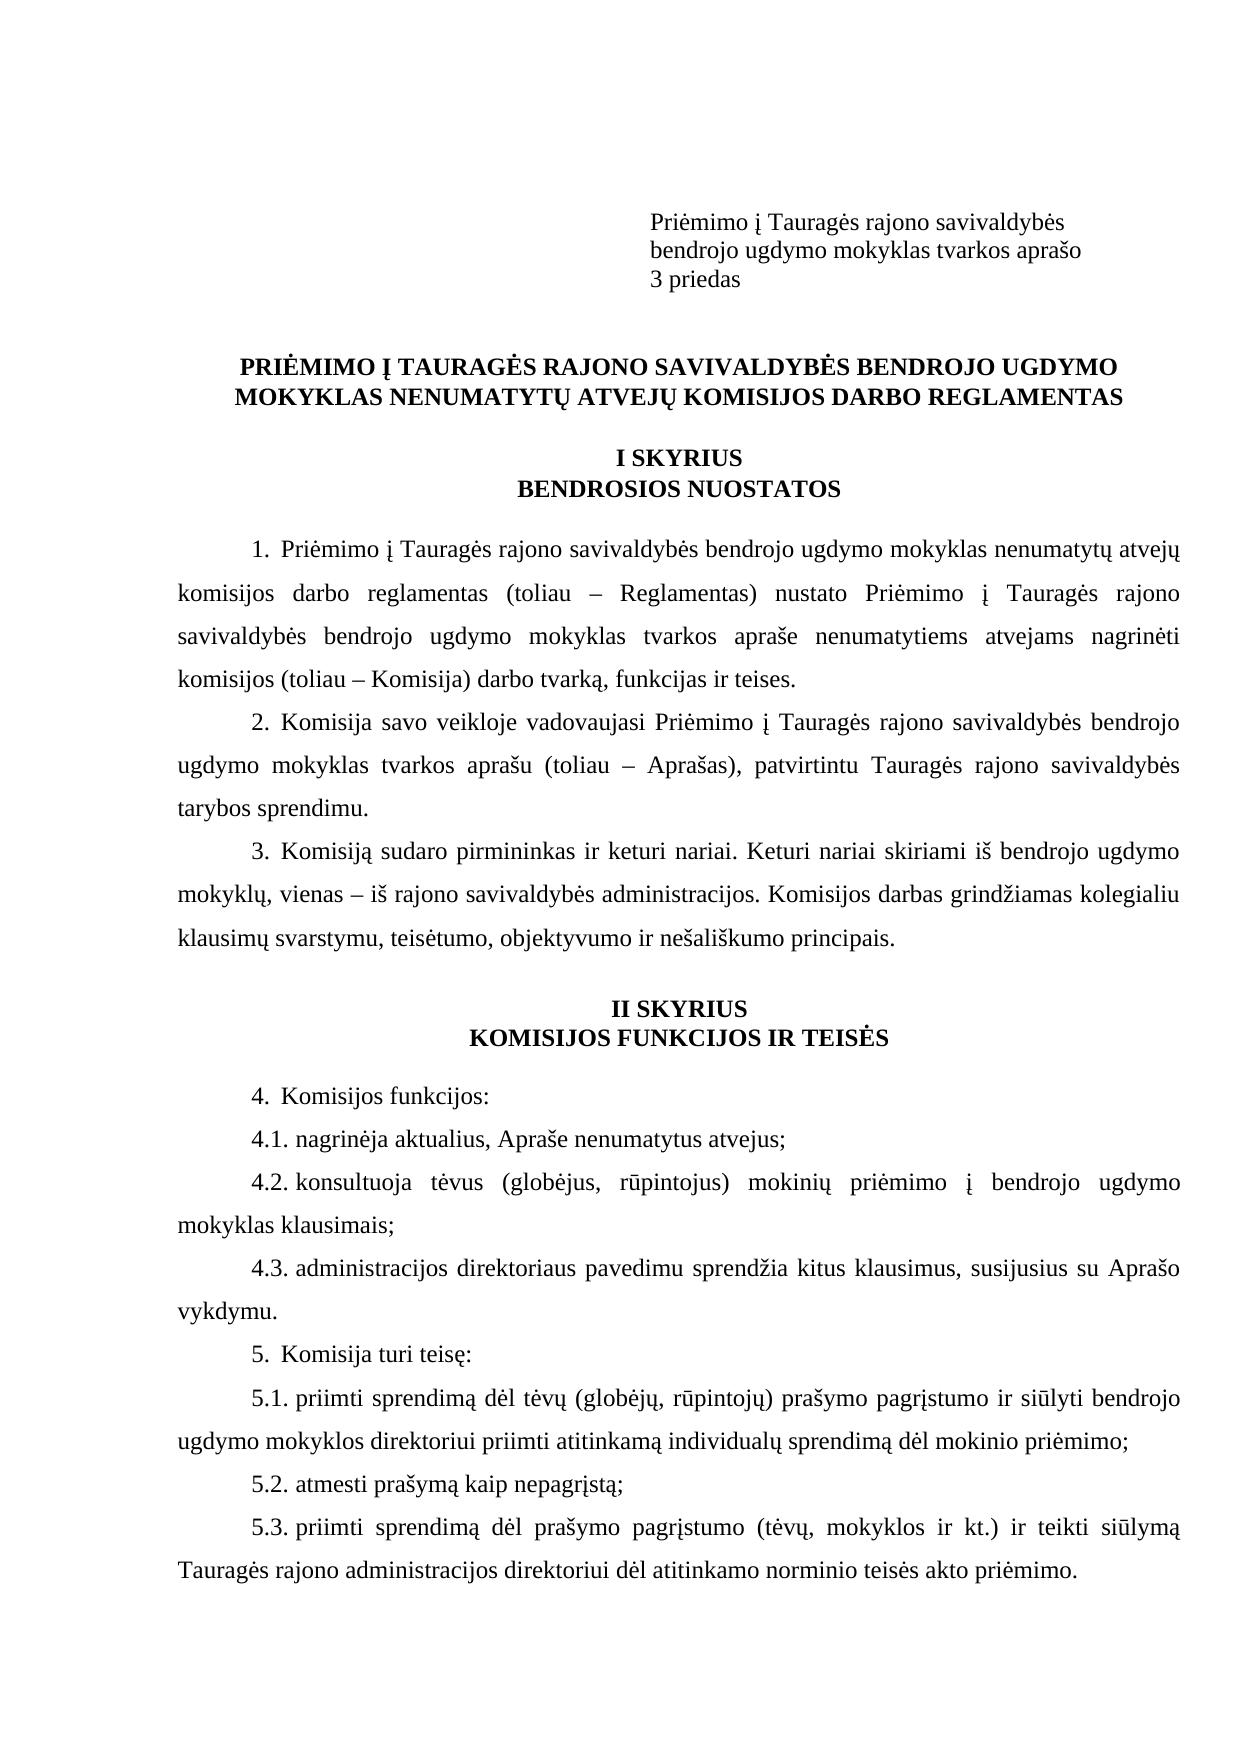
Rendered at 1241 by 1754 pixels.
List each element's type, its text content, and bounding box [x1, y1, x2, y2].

text 5.2. atmesti prašymą kaip nepagrįstą; [177, 1469, 1181, 1498]
text 4.1. nagrinėja aktualius, Apraše nenumatytus atvejus; [177, 1124, 1181, 1153]
text II SKYRIUS [177, 994, 1181, 1023]
text 4. Komisijos funkcijos: [177, 1081, 1181, 1109]
text 1. Priėmimo į Tauragės rajono savivaldybės bendrojo ugdymo mokyklas nenumatytų atvejų komisijos darbo reglamentas (toliau – Reglamentas) nustato Priėmimo į Tauragės rajono savivaldybės bendrojo ugdymo mokyklas tvarkos apraše nenumatytiems atvejams nagrinėti komisijos (toliau – Komisija) darbo tvarką, funkcijas ir teises. [177, 534, 1181, 693]
text 5.3. priimti sprendimą dėl prašymo pagrįstumo (tėvų, mokyklos ir kt.) ir teikti siūlymą Tauragės rajono administracijos direktoriui dėl atitinkamo norminio teisės akto priėmimo. [177, 1512, 1181, 1584]
text 4.3. administracijos direktoriaus pavedimu sprendžia kitus klausimus, susijusius su Aprašo vykdymu. [177, 1253, 1181, 1325]
text 4.2. konsultuoja tėvus (globėjus, rūpintojus) mokinių priėmimo į bendrojo ugdymo mokyklas klausimais; [177, 1167, 1181, 1239]
text PRIĖMIMO Į TAURAGĖS RAJONO SAVIVALDYBĖS BENDROJO UGDYMO MOKYKLAS NENUMATYTŲ ATVEJŲ KOMISIJOS DARBO REGLAMENTAS [177, 352, 1181, 411]
text 3. Komisiją sudaro pirmininkas ir keturi nariai. Keturi nariai skiriami iš bendrojo ugdymo mokyklų, vienas – iš rajono savivaldybės administracijos. Komisijos darbas grindžiamas kolegialiu klausimų svarstymu, teisėtumo, objektyvumo ir nešališkumo principais. [177, 836, 1181, 951]
text Priėmimo į Tauragės rajono savivaldybės [177, 207, 1181, 235]
text bendrojo ugdymo mokyklas tvarkos aprašo [177, 235, 1181, 264]
text 5. Komisija turi teisę: [177, 1339, 1181, 1368]
text BENDROSIOS NUOSTATOS [177, 474, 1181, 502]
text 2. Komisija savo veikloje vadovaujasi Priėmimo į Tauragės rajono savivaldybės bendrojo ugdymo mokyklas tvarkos aprašu (toliau – Aprašas), patvirtintu Tauragės rajono savivaldybės tarybos sprendimu. [177, 707, 1181, 822]
text 3 priedas [177, 264, 1181, 293]
text I SKYRIUS [177, 443, 1181, 472]
text KOMISIJOS FUNKCIJOS IR TEISĖS [177, 1023, 1181, 1052]
text 5.1. priimti sprendimą dėl tėvų (globėjų, rūpintojų) prašymo pagrįstumo ir siūlyti bendrojo ugdymo mokyklos direktoriui priimti atitinkamą individualų sprendimą dėl mokinio priėmimo; [177, 1383, 1181, 1454]
